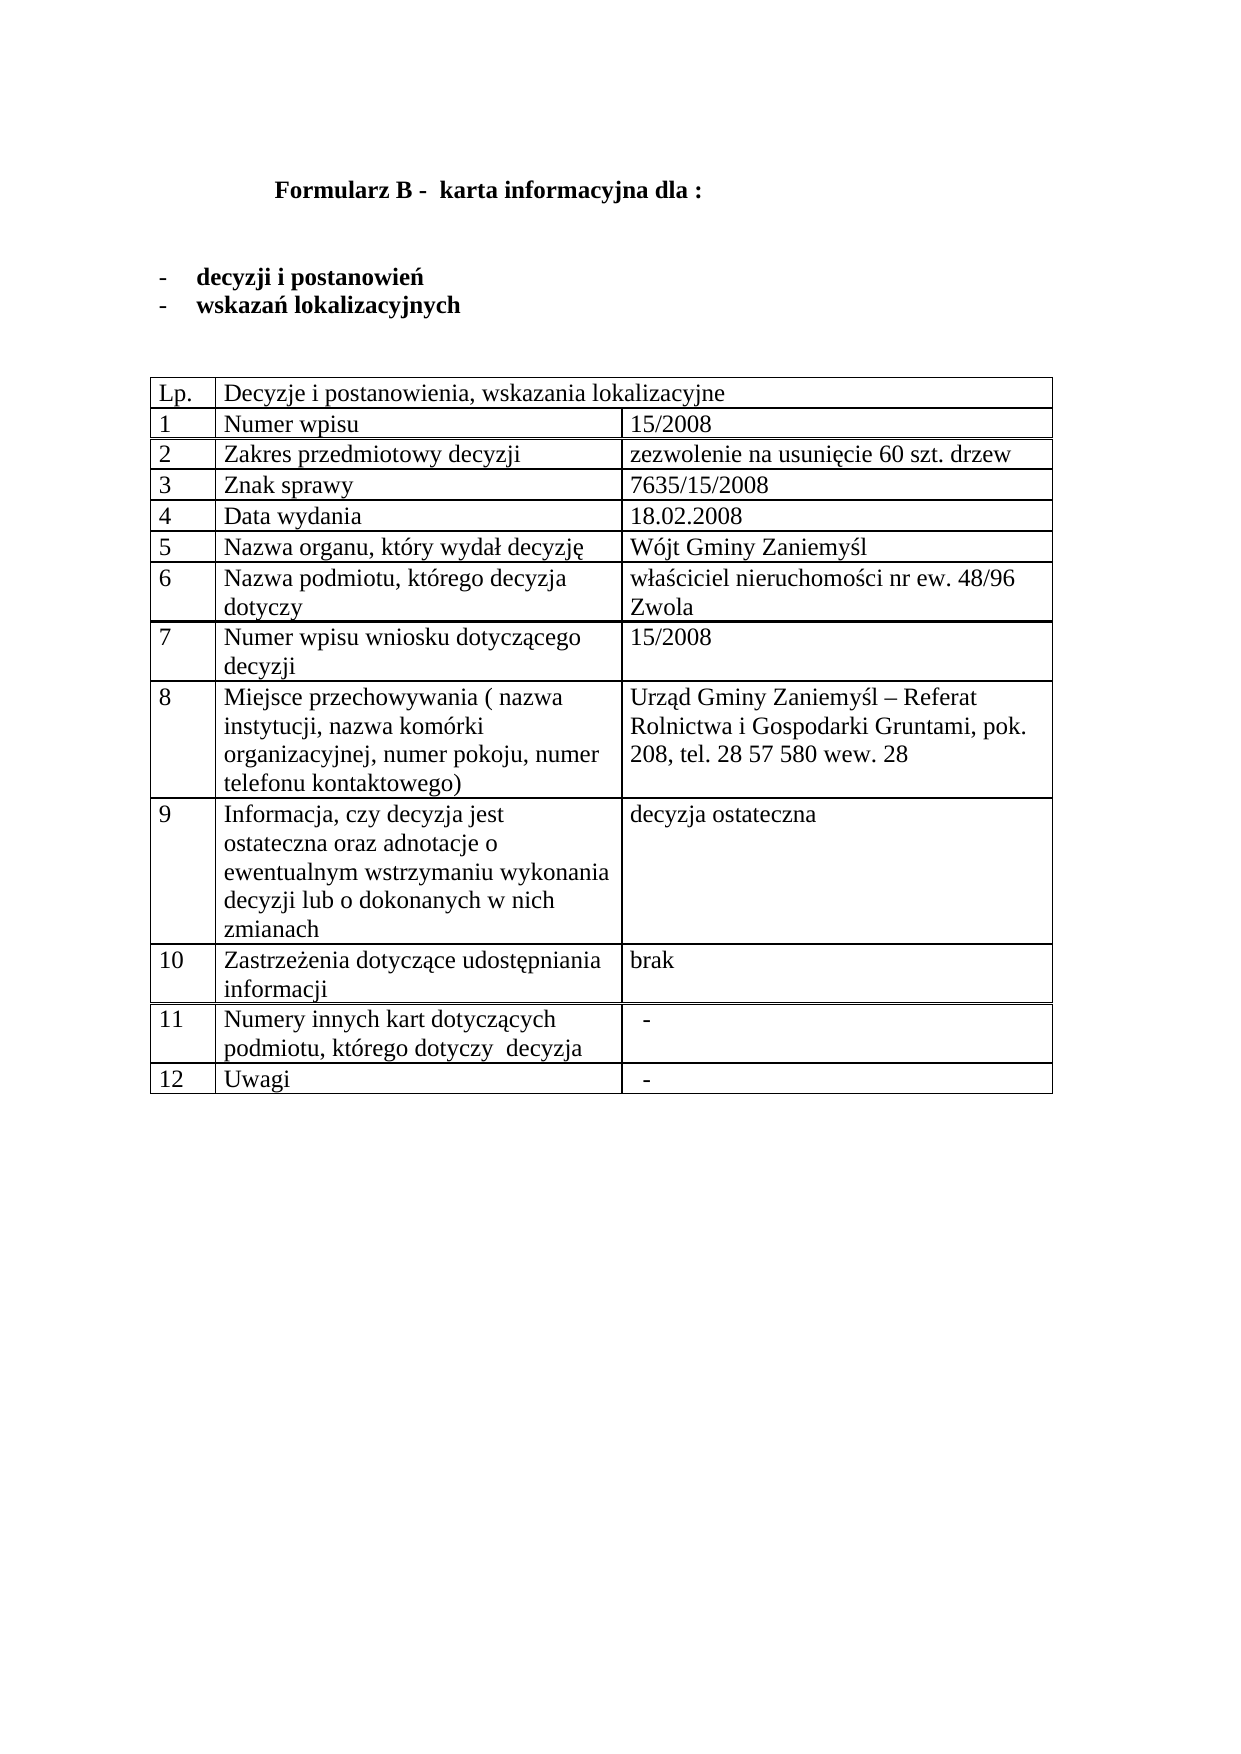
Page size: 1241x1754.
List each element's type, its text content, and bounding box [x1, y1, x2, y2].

table_cell 15/2008 [623, 409, 1052, 437]
table_cell Numer wpisu [216, 409, 621, 437]
table_cell 15/2008 [623, 623, 1052, 680]
table_cell Nazwa organu, który wydał decyzję [216, 532, 621, 561]
table_cell 6 [151, 563, 215, 620]
table_cell Zastrzeżenia dotyczące udostępniania informacji [216, 945, 621, 1002]
table_cell - [623, 1005, 1052, 1062]
table_cell 7 [151, 623, 215, 680]
table_cell 7635/15/2008 [623, 470, 1052, 499]
table_cell 18.02.2008 [623, 501, 1052, 530]
table_cell Znak sprawy [216, 470, 621, 499]
table_cell Nazwa podmiotu, którego decyzja dotyczy [216, 563, 621, 620]
table_cell Numer wpisu wniosku dotyczącego decyzji [216, 623, 621, 680]
table_cell 10 [151, 945, 215, 1002]
table_header Lp. [151, 378, 215, 407]
table_cell właściciel nieruchomości nr ew. 48/96 Zwola [623, 563, 1052, 620]
table_cell brak [623, 945, 1052, 1002]
table_cell Wójt Gminy Zaniemyśl [623, 532, 1052, 561]
table_cell - [623, 1064, 1052, 1093]
table_cell Uwagi [216, 1064, 621, 1093]
table_cell 8 [151, 682, 215, 797]
table_cell 3 [151, 470, 215, 499]
table_cell zezwolenie na usunięcie 60 szt. drzew [623, 440, 1052, 468]
table_cell 2 [151, 440, 215, 468]
table_cell 4 [151, 501, 215, 530]
list decyzji i postanowień [159, 262, 1122, 291]
table_cell Data wydania [216, 501, 621, 530]
table_cell 1 [151, 409, 215, 437]
table_cell decyzja ostateczna [623, 799, 1052, 943]
table_cell Informacja, czy decyzja jest ostateczna oraz adnotacje o ewentualnym wstrzymaniu wykonania decyzji lub o dokonanych w nich zmianach [216, 799, 621, 943]
text Formularz B - karta informacyjna dla : [118, 176, 1122, 204]
list wskazań lokalizacyjnych [159, 291, 1122, 319]
table_cell Miejsce przechowywania ( nazwa instytucji, nazwa komórki organizacyjnej, numer pokoju, numer telefonu kontaktowego) [216, 682, 621, 797]
table_cell Urząd Gminy Zaniemyśl – Referat Rolnictwa i Gospodarki Gruntami, pok. 208, tel. 28 57 580 wew. 28 [623, 682, 1052, 797]
table_cell 5 [151, 532, 215, 561]
table_cell Zakres przedmiotowy decyzji [216, 440, 621, 468]
table_cell 12 [151, 1064, 215, 1093]
table_cell Numery innych kart dotyczących podmiotu, którego dotyczy decyzja [216, 1005, 621, 1062]
table_header Decyzje i postanowienia, wskazania lokalizacyjne [216, 378, 1052, 407]
table_cell 9 [151, 799, 215, 943]
table_cell 11 [151, 1005, 215, 1062]
